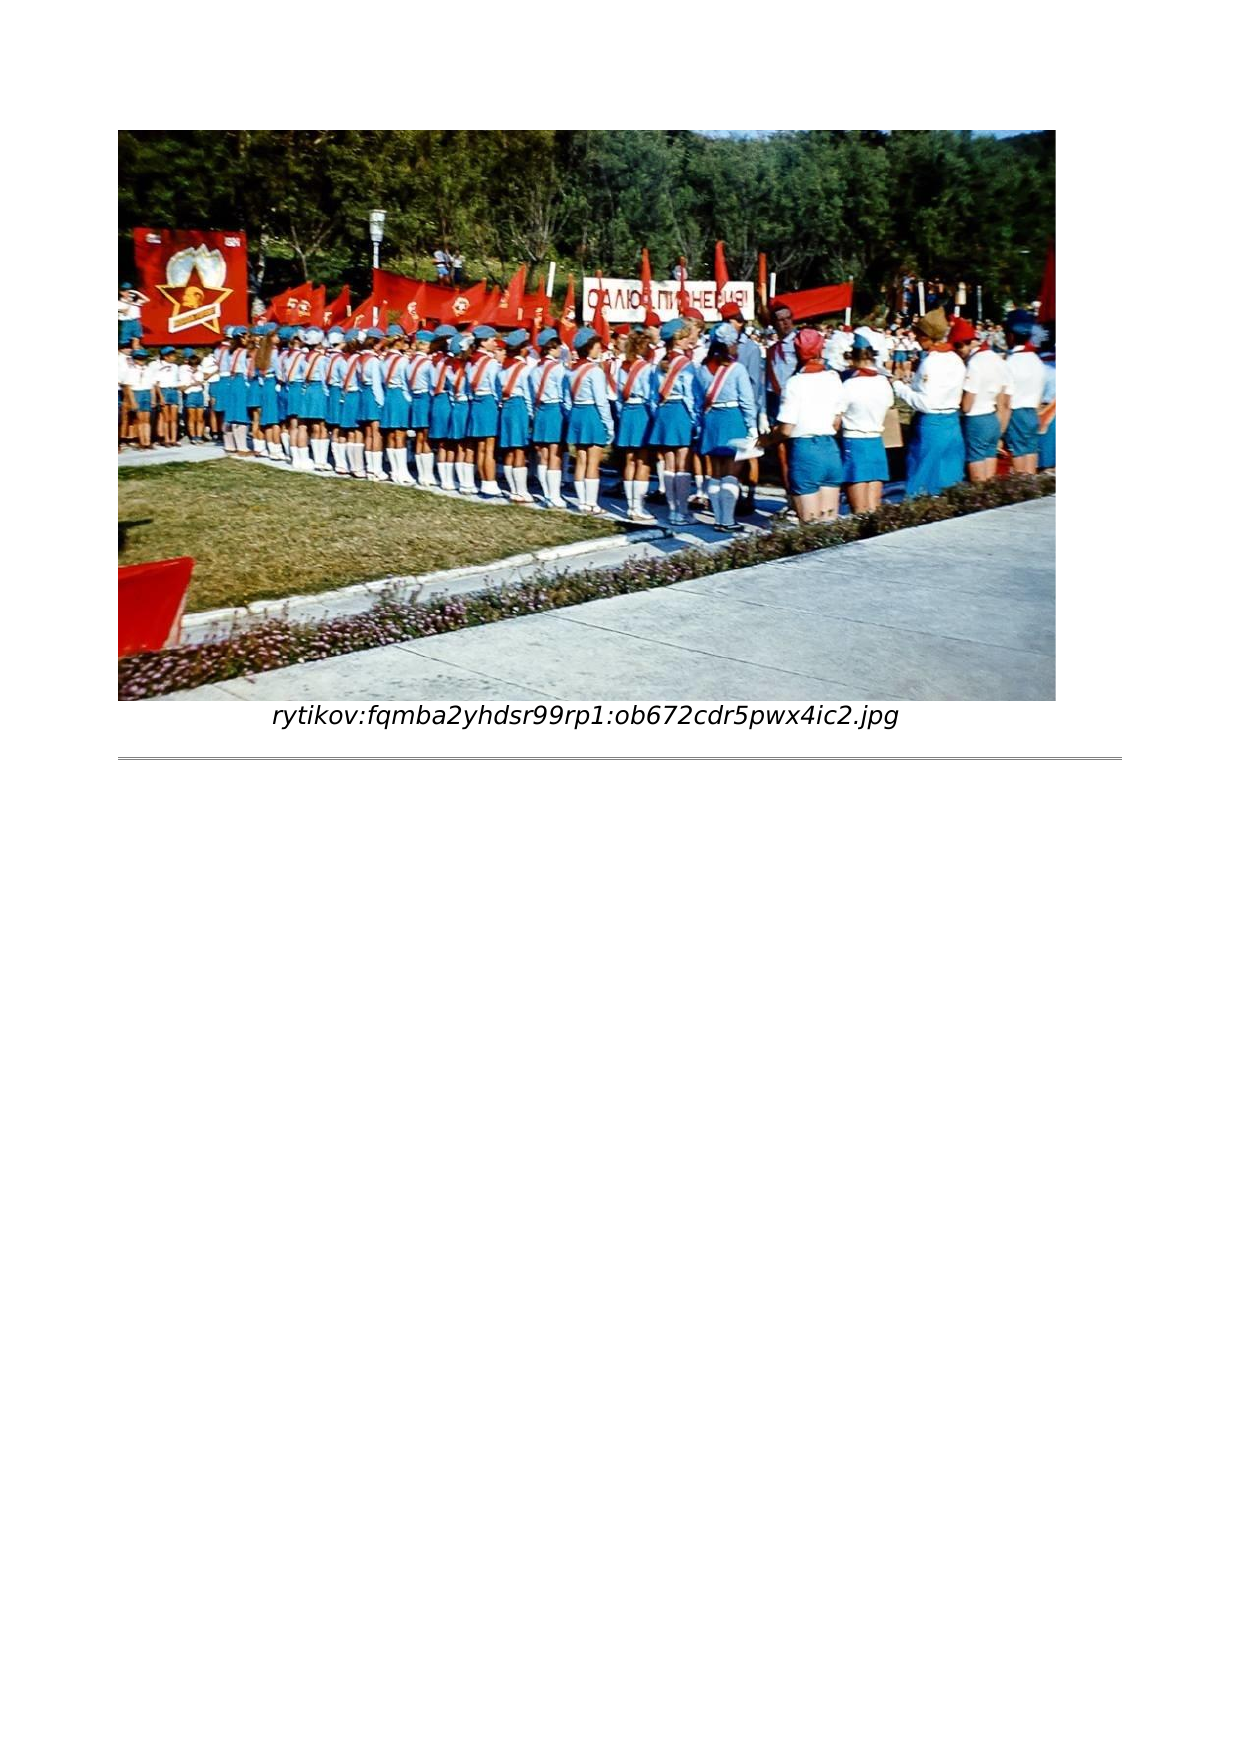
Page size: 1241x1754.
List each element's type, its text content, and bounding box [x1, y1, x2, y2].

text rytikov:fqmba2yhdsr99rp1:ob672cdr5pwx4ic2.jpg [118, 701, 1056, 730]
picture [118, 130, 1056, 701]
